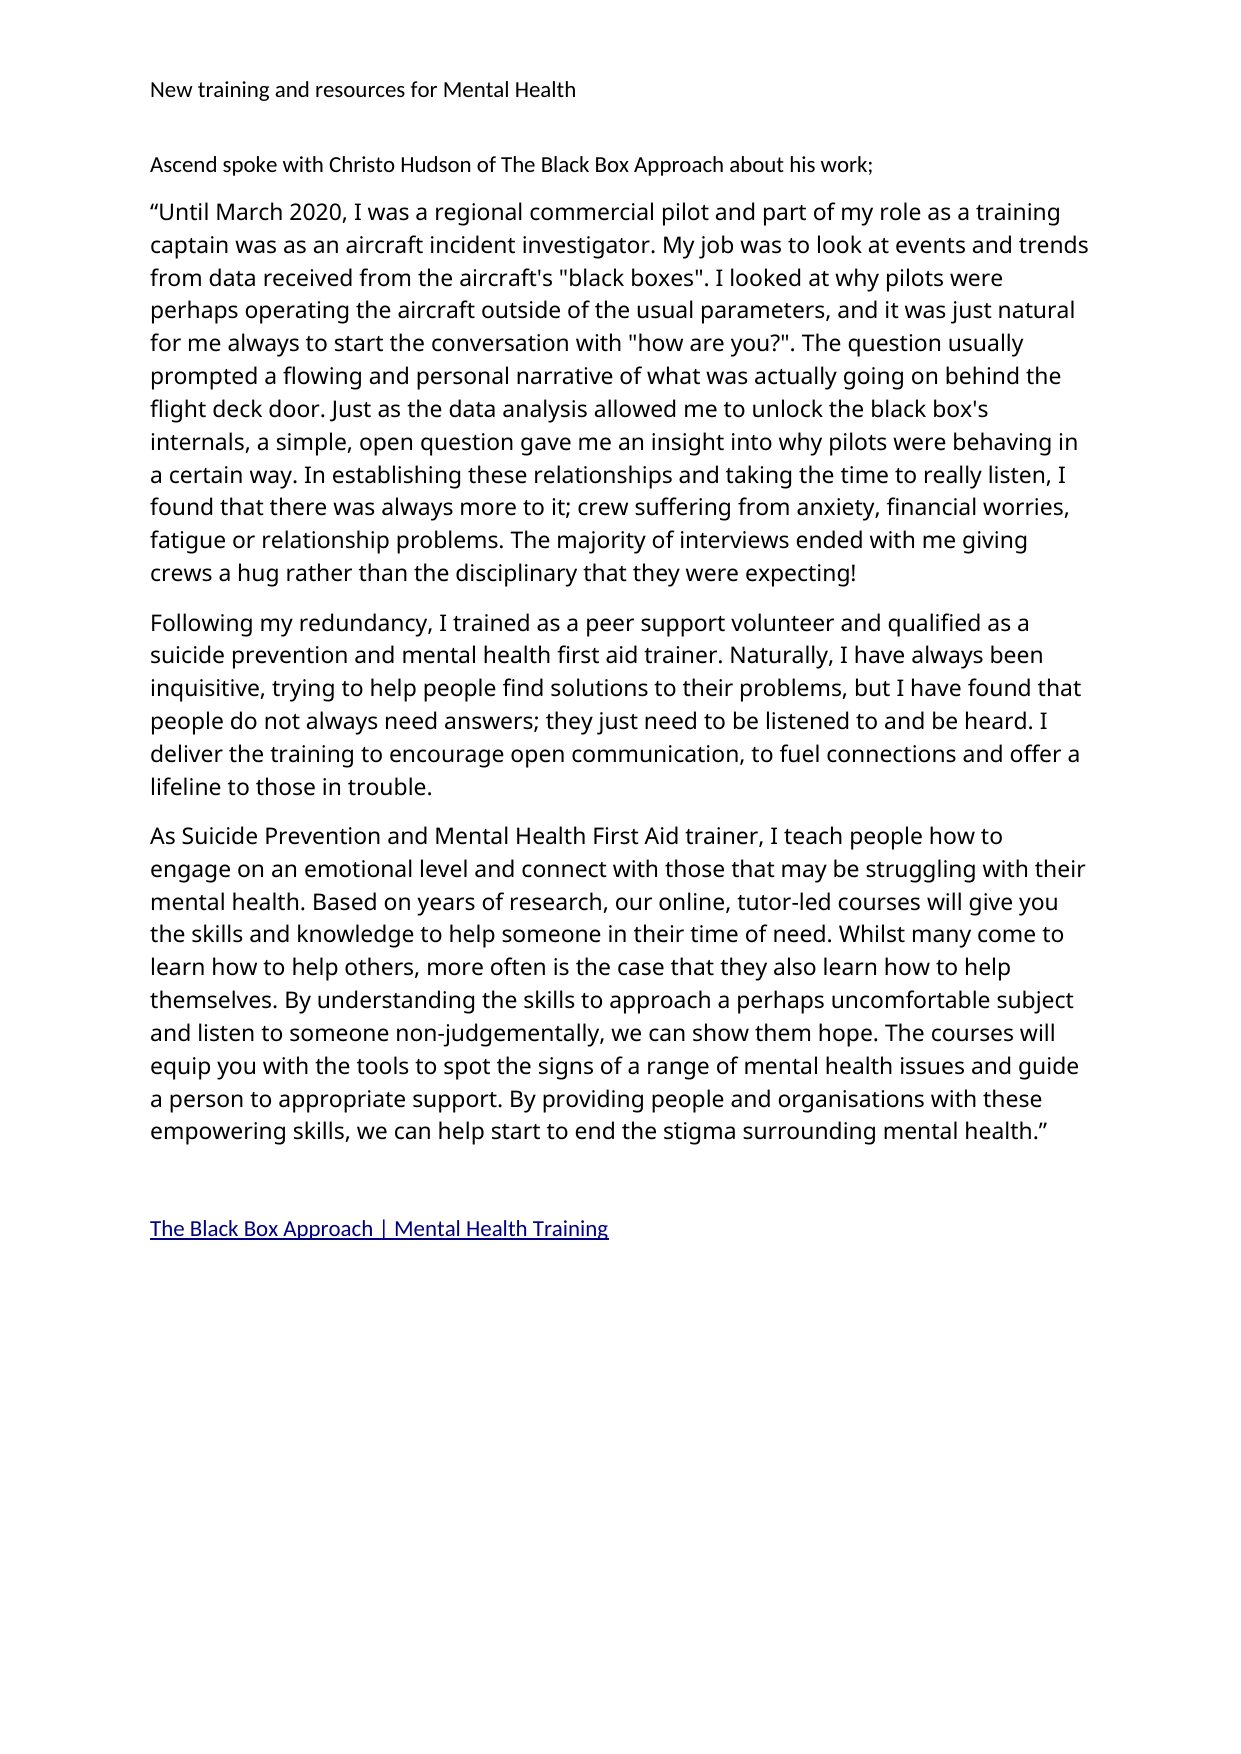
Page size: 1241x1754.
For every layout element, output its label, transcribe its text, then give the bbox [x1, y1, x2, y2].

text “Until March 2020, I was a regional commercial pilot and part of my role as a training captain was as an aircraft incident investigator. My job was to look at events and trends from data received from the aircraft's "black boxes". I looked at why pilots were perhaps operating the aircraft outside of the usual parameters, and it was just natural for me always to start the conversation with "how are you?". The question usually prompted a flowing and personal narrative of what was actually going on behind the flight deck door. Just as the data analysis allowed me to unlock the black box's internals, a simple, open question gave me an insight into why pilots were behaving in a certain way. In establishing these relationships and taking the time to really listen, I found that there was always more to it; crew suffering from anxiety, financial worries, fatigue or relationship problems. The majority of interviews ended with me giving crews a hug rather than the disciplinary that they were expecting! [150, 196, 1090, 588]
text As Suicide Prevention and Mental Health First Aid trainer, I teach people how to engage on an emotional level and connect with those that may be struggling with their mental health. Based on years of research, our online, tutor-led courses will give you the skills and knowledge to help someone in their time of need. Whilst many come to learn how to help others, more often is the case that they also learn how to help themselves. By understanding the skills to approach a perhaps uncomfortable subject and listen to someone non-judgementally, we can show them hope. The courses will equip you with the tools to spot the signs of a range of mental health issues and guide a person to appropriate support. By providing people and organisations with these empowering skills, we can help start to end the stigma surrounding mental health.” [150, 820, 1090, 1147]
text Following my redundancy, I trained as a peer support volunteer and qualified as a suicide prevention and mental health first aid trainer. Naturally, I have always been inquisitive, trying to help people find solutions to their problems, but I have found that people do not always need answers; they just need to be listened to and be heard. I deliver the training to encourage open communication, to fuel connections and offer a lifeline to those in trouble. [150, 606, 1090, 802]
text The Black Box Approach | Mental Health Training [150, 1214, 1090, 1242]
text Ascend spoke with Christo Hudson of The Black Box Approach about his work; [150, 150, 1090, 178]
